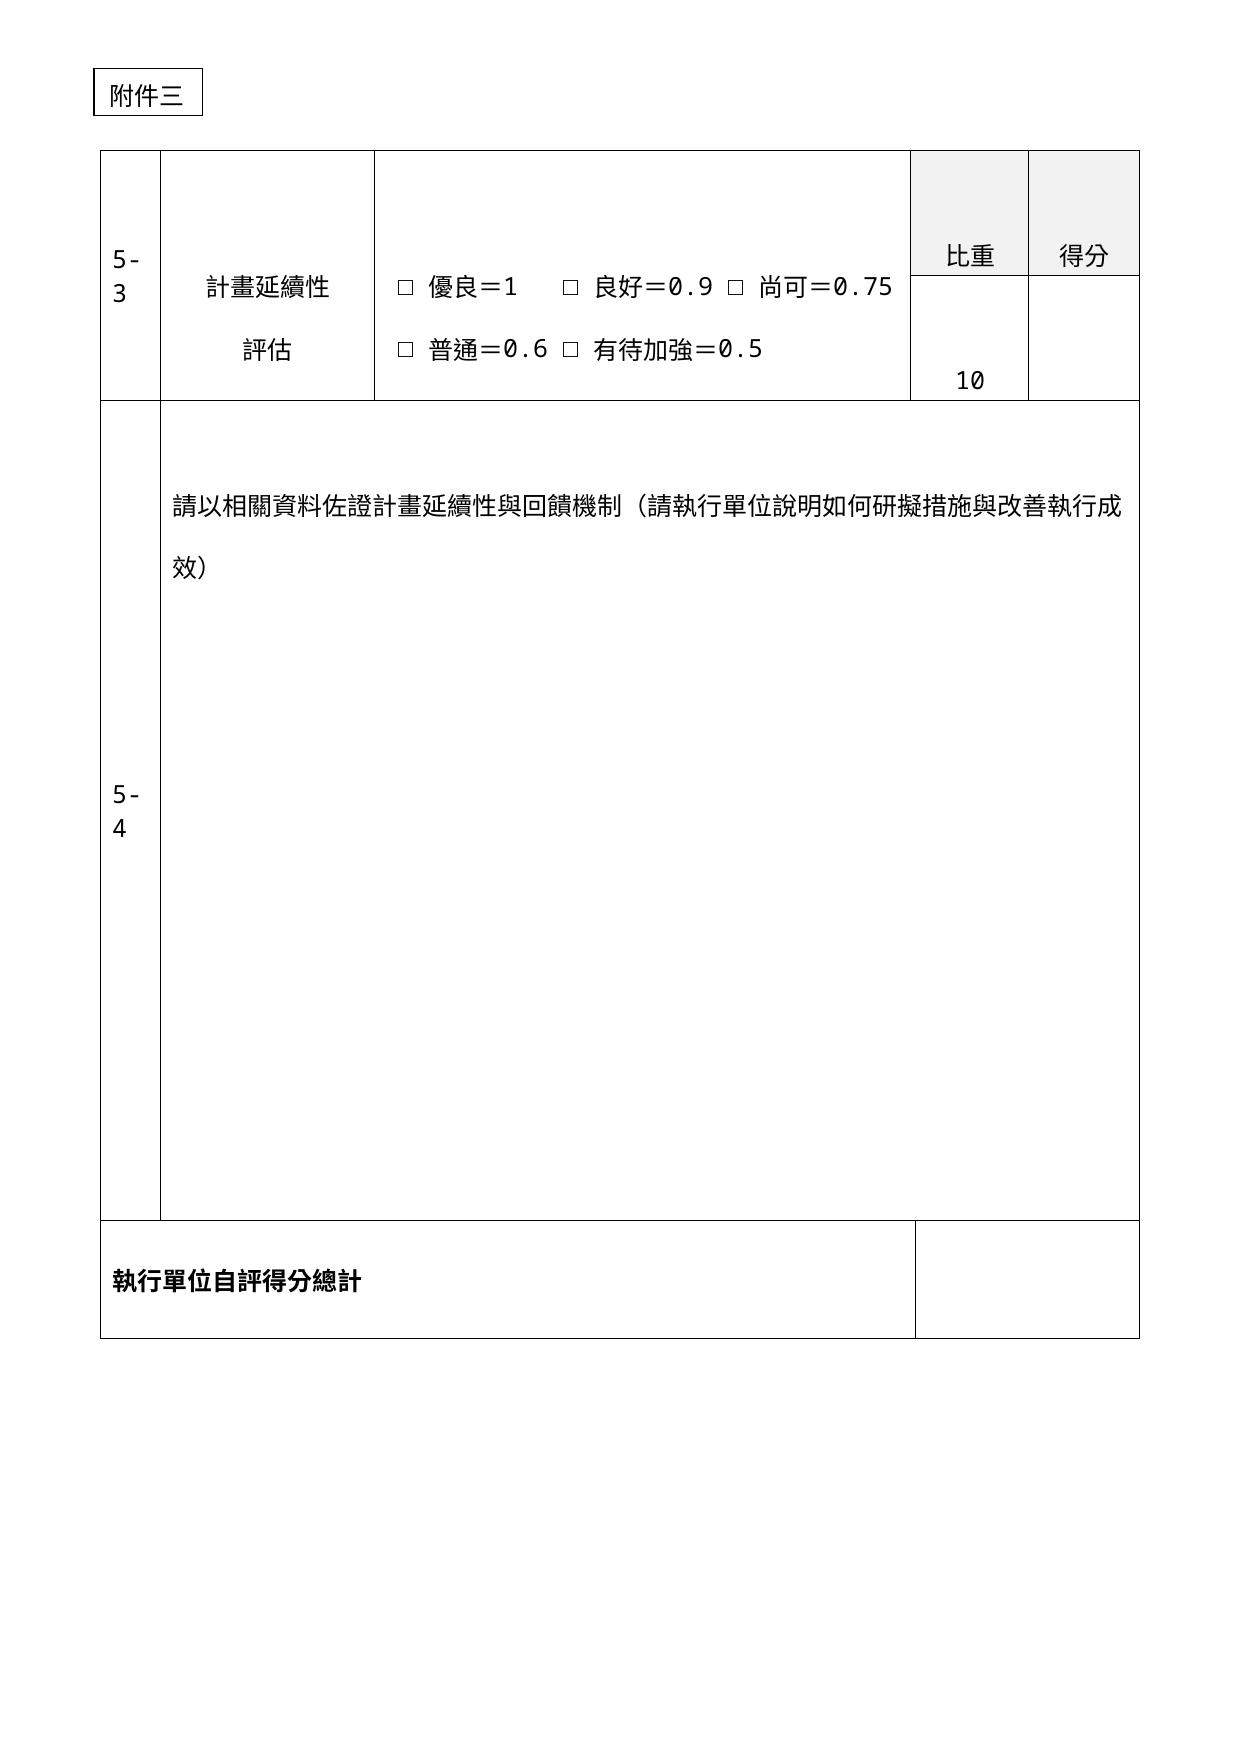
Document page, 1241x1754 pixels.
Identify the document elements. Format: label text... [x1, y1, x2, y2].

table_cell 10 [911, 276, 1028, 400]
table_cell [916, 1221, 1139, 1338]
table_cell 執行單位自評得分總計 [101, 1221, 915, 1338]
table_cell 5-3 [101, 151, 160, 400]
table_cell 比重 [911, 151, 1028, 275]
table_cell 請以相關資料佐證計畫延續性與回饋機制（請執行單位說明如何研擬措施與改善執行成效） [161, 401, 1139, 1220]
table_cell 得分 [1029, 151, 1139, 275]
table_cell 計畫延續性 評估 [161, 151, 374, 400]
table_cell 5-4 [101, 401, 160, 1220]
table_cell □ 優良＝1 □ 良好＝0.9 □ 尚可＝0.75 □ 普通＝0.6 □ 有待加強＝0.5 [375, 151, 910, 400]
table_cell [1029, 276, 1139, 400]
